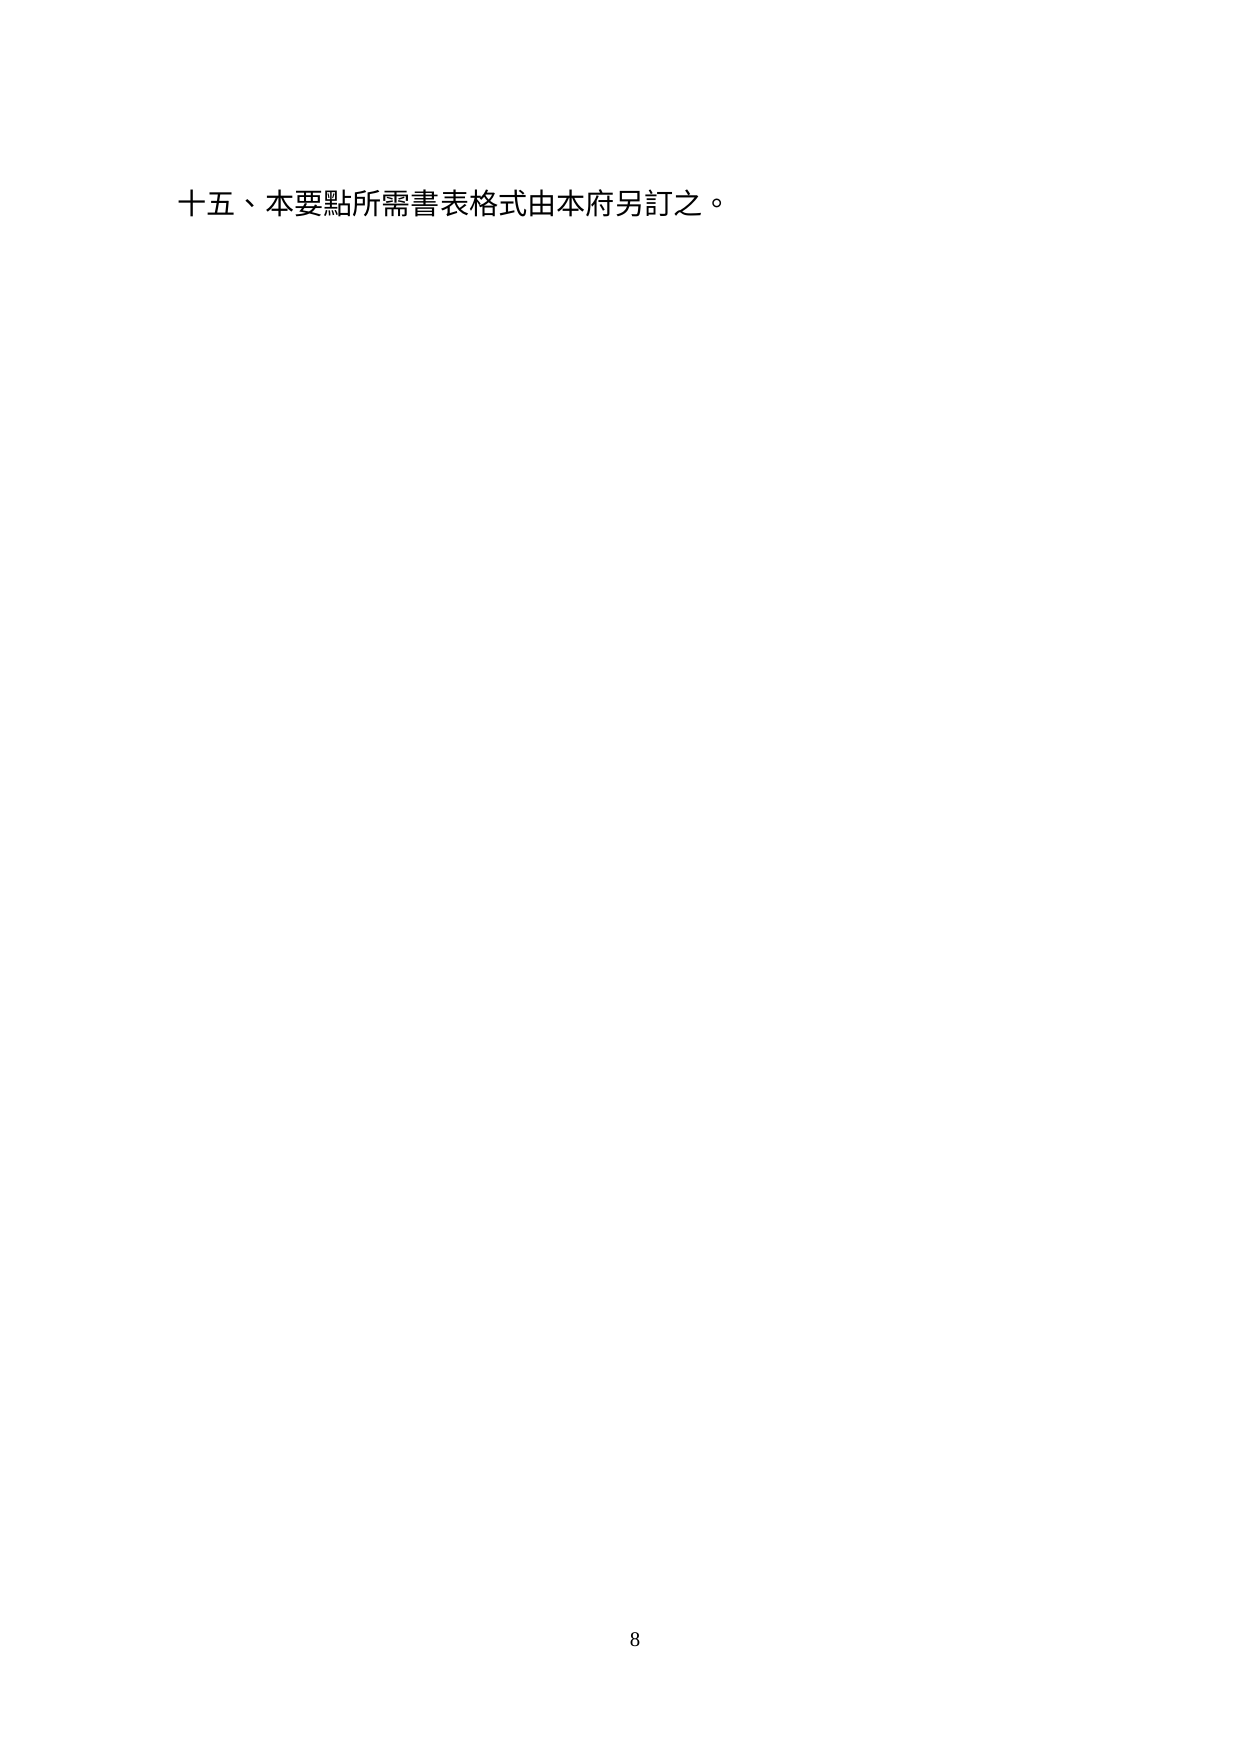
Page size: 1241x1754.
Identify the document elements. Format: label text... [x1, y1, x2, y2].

text 十五、本要點所需書表格式由本府另訂之。 [177, 164, 1092, 239]
